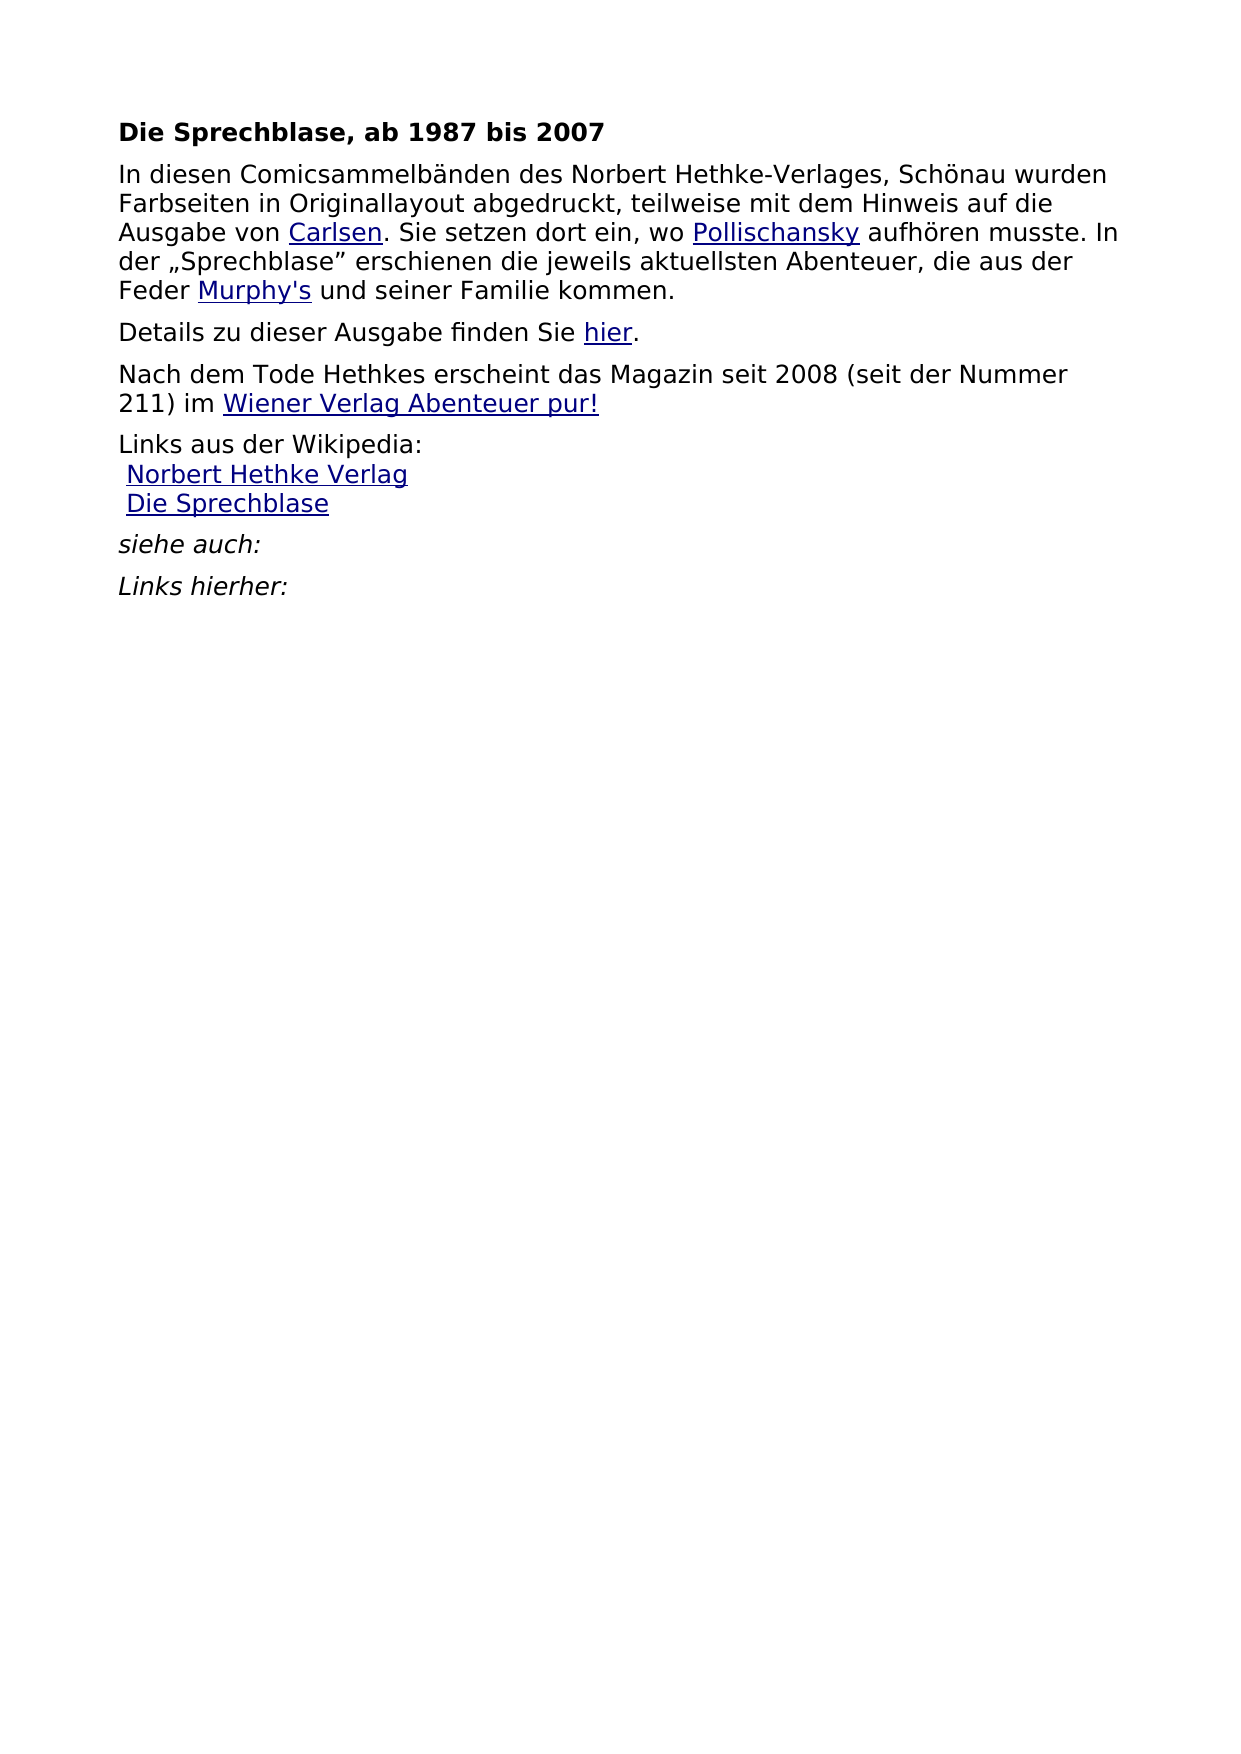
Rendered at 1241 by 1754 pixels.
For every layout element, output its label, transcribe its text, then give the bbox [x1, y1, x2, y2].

text Nach dem Tode Hethkes erscheint das Magazin seit 2008 (seit der Nummer 211) im Wiener Verlag Abenteuer pur! [118, 360, 1122, 418]
text Links aus der Wikipedia: Norbert Hethke Verlag Die Sprechblase [118, 431, 1122, 518]
text Details zu dieser Ausgabe finden Sie hier. [118, 318, 1122, 347]
text In diesen Comicsammelbänden des Norbert Hethke-Verlages, Schönau wurden Farbseiten in Originallayout abgedruckt, teilweise mit dem Hinweis auf die Ausgabe von Carlsen. Sie setzen dort ein, wo Pollischansky aufhören musste. In der „Sprechblase” erschienen die jeweils aktuellsten Abenteuer, die aus der Feder Murphy's und seiner Familie kommen. [118, 160, 1122, 306]
text Links hierher: [118, 572, 1122, 601]
text Die Sprechblase, ab 1987 bis 2007 [118, 118, 1122, 147]
text siehe auch: [118, 531, 1122, 560]
